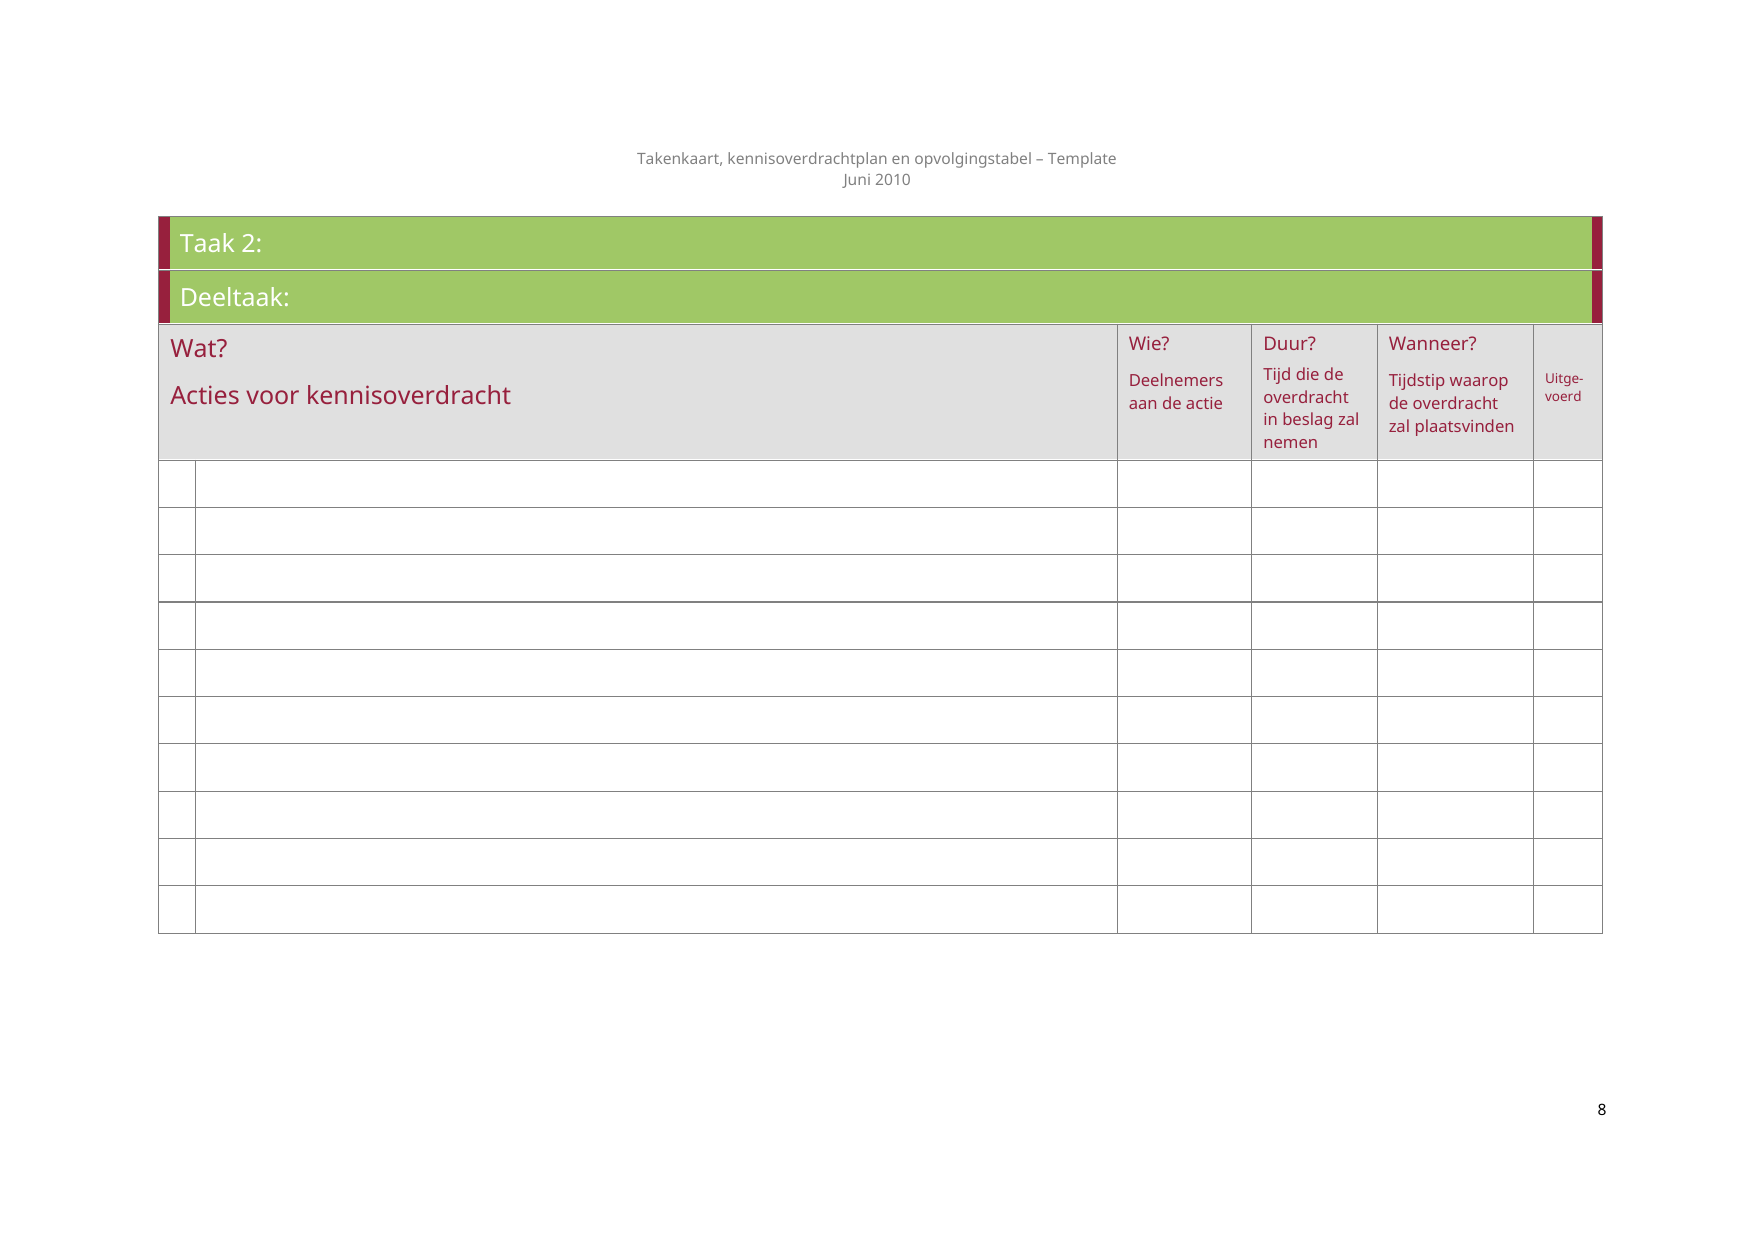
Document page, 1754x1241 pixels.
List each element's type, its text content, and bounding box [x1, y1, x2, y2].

table_cell [1378, 461, 1533, 507]
table_cell [1118, 603, 1251, 649]
table_cell [1378, 697, 1533, 743]
table_cell Duur? Tijd die de overdracht in beslag zal nemen [1252, 325, 1377, 459]
table_header Taak 2: [159, 217, 170, 269]
table_cell [1378, 792, 1533, 838]
table_cell [1118, 886, 1251, 932]
table_cell [1252, 744, 1377, 791]
table_cell [159, 461, 195, 507]
table_cell [1378, 508, 1533, 554]
table_cell [1118, 792, 1251, 838]
table_cell [1252, 792, 1377, 838]
table_cell [1252, 603, 1377, 649]
table_cell [1534, 603, 1602, 649]
table_cell [1534, 886, 1602, 932]
table_cell [1118, 744, 1251, 791]
table_cell Wie? Deelnemers aan de actie [1118, 325, 1251, 459]
table_cell [196, 792, 1117, 838]
table_cell Deeltaak: [159, 271, 170, 323]
table_cell [1118, 461, 1251, 507]
table_cell [196, 886, 1117, 932]
table_cell [1118, 555, 1251, 601]
table_cell Uitge-voerd [1534, 325, 1602, 459]
table_cell [1378, 555, 1533, 601]
table_cell [1534, 697, 1602, 743]
table_cell Wanneer? Tijdstip waarop de overdracht zal plaatsvinden [1378, 325, 1533, 459]
table_cell [159, 792, 195, 838]
table_cell [1534, 508, 1602, 554]
table_cell [196, 839, 1117, 885]
table_cell [159, 744, 195, 791]
table_cell [1378, 744, 1533, 791]
table_header Taak 2: [1592, 217, 1602, 269]
table_cell [1252, 461, 1377, 507]
table_cell [159, 839, 195, 885]
table_cell [1252, 508, 1377, 554]
table_cell [196, 697, 1117, 743]
table_cell [1118, 650, 1251, 696]
table_cell [1252, 839, 1377, 885]
table_cell [159, 886, 195, 932]
table_cell [1252, 886, 1377, 932]
table_cell [196, 461, 1117, 507]
table_cell [1118, 697, 1251, 743]
table_cell [159, 555, 195, 601]
table_cell [1378, 603, 1533, 649]
table_cell [1534, 744, 1602, 791]
table_cell Wat? Acties voor kennisoverdracht [159, 325, 1117, 459]
table_cell [1252, 555, 1377, 601]
table_cell [1534, 461, 1602, 507]
table_cell [1534, 792, 1602, 838]
table_cell [1378, 886, 1533, 932]
table_cell [159, 603, 195, 649]
table_cell [196, 555, 1117, 601]
table_cell [159, 697, 195, 743]
table_cell [1118, 839, 1251, 885]
table_cell [1252, 697, 1377, 743]
table_cell [196, 650, 1117, 696]
table_cell [1118, 508, 1251, 554]
table_cell [1378, 650, 1533, 696]
table_cell [159, 650, 195, 696]
table_cell [1534, 839, 1602, 885]
table_cell [1378, 839, 1533, 885]
table_cell [196, 744, 1117, 791]
table_cell [196, 603, 1117, 649]
table_cell Deeltaak: [1592, 271, 1602, 323]
table_cell [1534, 650, 1602, 696]
table_cell [1252, 650, 1377, 696]
table_cell [196, 508, 1117, 554]
table_cell [159, 508, 195, 554]
table_cell [1534, 555, 1602, 601]
